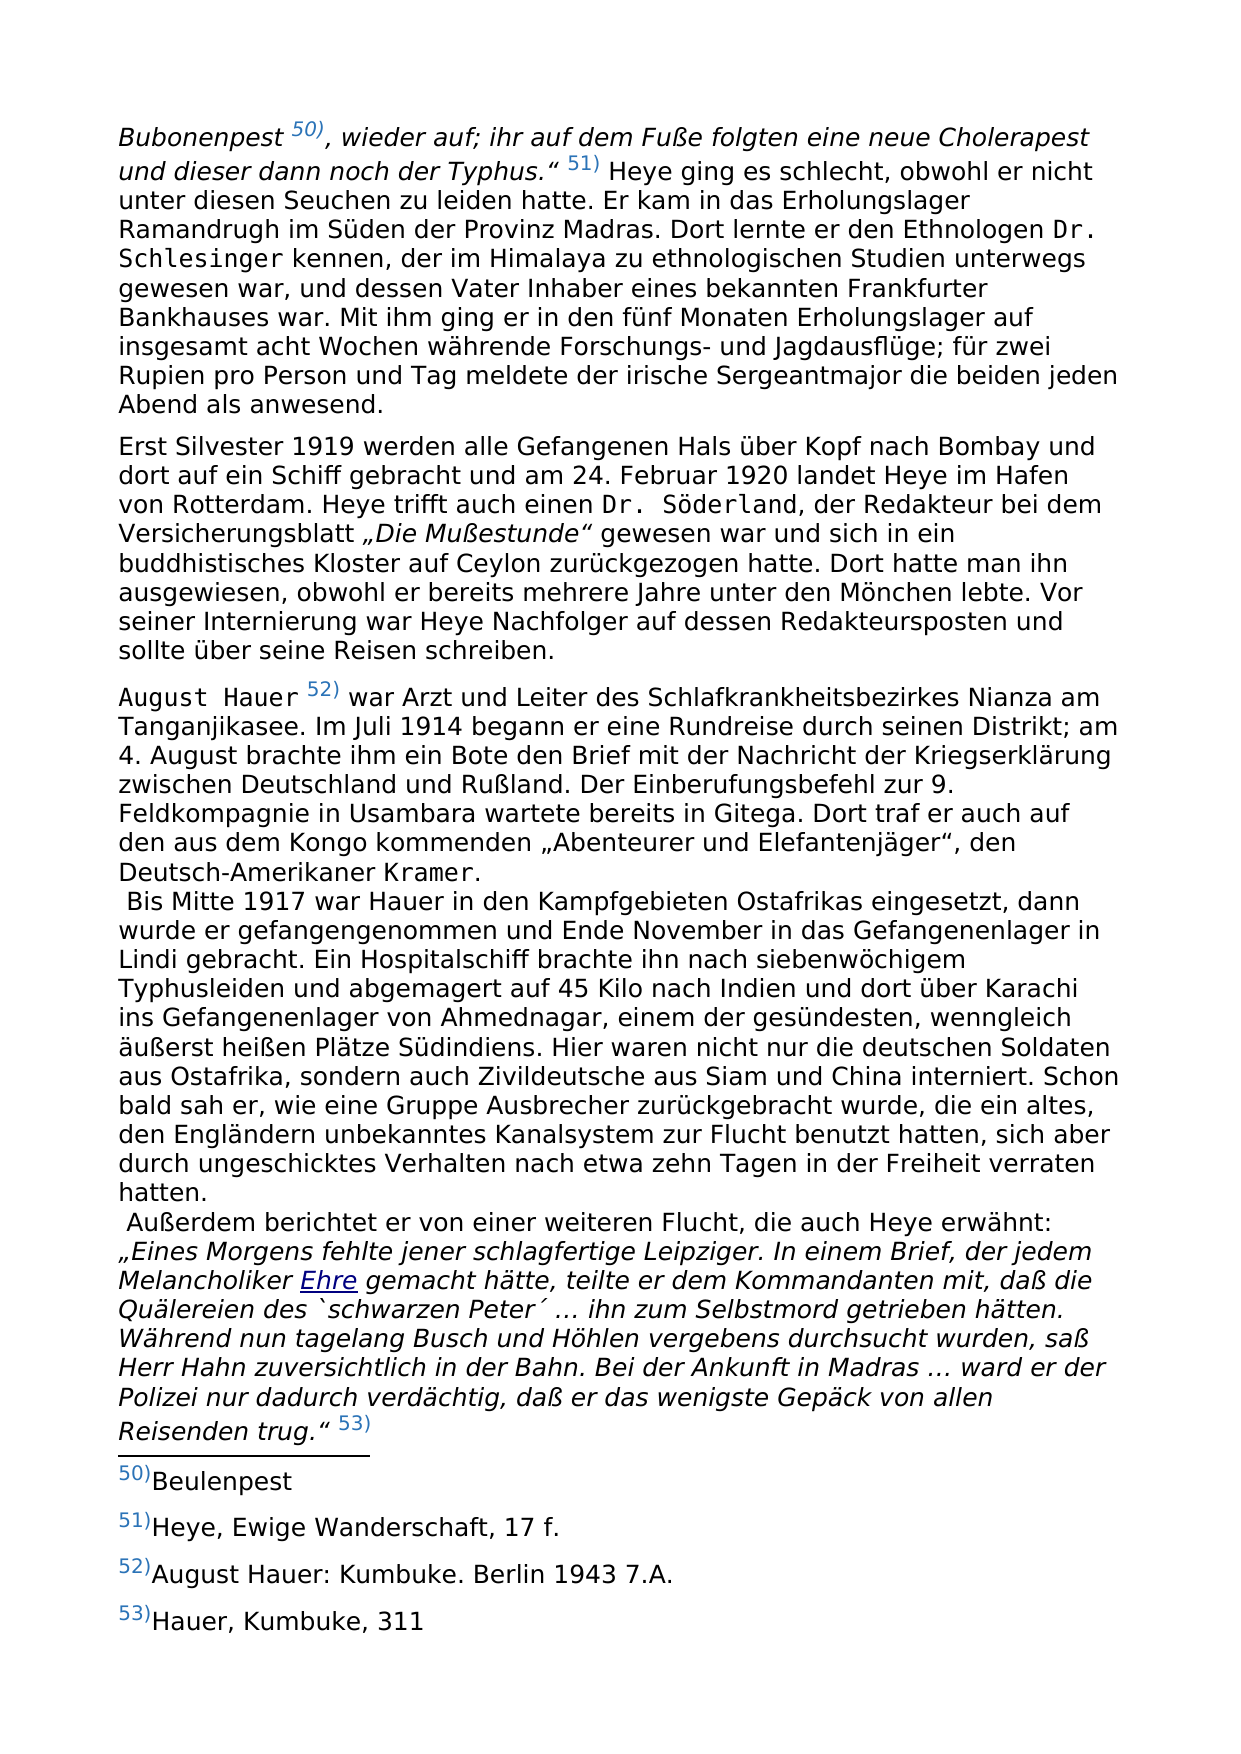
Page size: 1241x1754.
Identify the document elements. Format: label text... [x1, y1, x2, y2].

text August Hauer: Kumbuke. Berlin 1943 7.A. [118, 1555, 1122, 1589]
text Beulenpest [118, 1462, 1122, 1496]
text August Hauer war Arzt und Leiter des Schlafkrankheitsbezirkes Nianza am Tanganjikasee. Im Juli 1914 begann er eine Rundreise durch seinen Distrikt; am 4. August brachte ihm ein Bote den Brief mit der Nachricht der Kriegserklärung zwischen Deutschland und Rußland. Der Einberufungsbefehl zur 9. Feldkompagnie in Usambara wartete bereits in Gitega. Dort traf er auch auf den aus dem Kongo kommenden „Abenteurer und Elefantenjäger“, den Deutsch-Amerikaner Kramer. Bis Mitte 1917 war Hauer in den Kampfgebieten Ostafrikas eingesetzt, dann wurde er gefangengenommen und Ende November in das Gefangenenlager in Lindi gebracht. Ein Hospitalschiff brachte ihn nach siebenwöchigem Typhusleiden und abgemagert auf 45 Kilo nach Indien und dort über Karachi ins Gefangenenlager von Ahmednagar, einem der gesündesten, wenngleich äußerst heißen Plätze Südindiens. Hier waren nicht nur die deutschen Soldaten aus Ostafrika, sondern auch Zivildeutsche aus Siam und China interniert. Schon bald sah er, wie eine Gruppe Ausbrecher zurückgebracht wurde, die ein altes, den Engländern unbekanntes Kanalsystem zur Flucht benutzt hatten, sich aber durch ungeschicktes Verhalten nach etwa zehn Tagen in der Freiheit verraten hatten. Außerdem berichtet er von einer weiteren Flucht, die auch Heye erwähnt: „Eines Morgens fehlte jener schlagfertige Leipziger. In einem Brief, der jedem Melancholiker Ehre gemacht hätte, teilte er dem Kommandanten mit, daß die Quälereien des `schwarzen Peter´ … ihn zum Selbstmord getrieben hätten. Während nun tagelang Busch und Höhlen vergebens durchsucht wurden, saß Herr Hahn zuversichtlich in der Bahn. Bei der Ankunft in Madras … ward er der Polizei nur dadurch verdächtig, daß er das wenigste Gepäck von allen Reisenden trug.“ [118, 678, 1122, 1446]
text Erst Silvester 1919 werden alle Gefangenen Hals über Kopf nach Bombay und dort auf ein Schiff gebracht und am 24. Februar 1920 landet Heye im Hafen von Rotterdam. Heye trifft auch einen Dr. Söderland, der Redakteur bei dem Versicherungsblatt „Die Mußestunde“ gewesen war und sich in ein buddhistisches Kloster auf Ceylon zurückgezogen hatte. Dort hatte man ihn ausgewiesen, obwohl er bereits mehrere Jahre unter den Mönchen lebte. Vor seiner Internierung war Heye Nachfolger auf dessen Redakteursposten und sollte über seine Reisen schreiben. [118, 432, 1122, 665]
text Heye, Ewige Wanderschaft, 17 f. [118, 1509, 1122, 1543]
text Nach dem Kriegsende 1918 gab es lange keine Anzeichen für eine Verschiffung nach Hause, die Moral im Lager sank: „Die geistigen Interessen, die zahlreichen Bestrebungen zur Weiterbildung flauten ab, und schließlich hörte sogar die sportliche Betätigung fast völlig auf. Bei vielen machte sich stattdessen dauernde Gereiztheit und Zanksucht und eine Neigung zu alkoholischen Ausschweifungen bemerkbar, andere flüchteten sich in die sonderbarsten sektiererischen Lehren, in okkulten Hokuspokus oder einfach in schiere stumpfe Verzweiflung und Selbstaufgabe - und einige flüchteten aus dem Leben überhaupt. Denjenigen, die freiwillig gegangen waren, sollten im Laufe dieses düsteren Jahres noch viele unfreiwillig folgen. Nachdem schon eine Choleraepidemie auch unter uns mehrere Opfer gefordert hatte, fiel der schwarze Schatten der weltumspannenden Grippe auch über Indien. … [Dann] flammte die dortzulande nie ganz verlöschende tropische Pest, die Bubonenpest , wieder auf; ihr auf dem Fuße folgten eine neue Cholerapest und dieser dann noch der Typhus.“ Heye ging es schlecht, obwohl er nicht unter diesen Seuchen zu leiden hatte. Er kam in das Erholungslager Ramandrugh im Süden der Provinz Madras. Dort lernte er den Ethnologen Dr. Schlesinger kennen, der im Himalaya zu ethnologischen Studien unterwegs gewesen war, und dessen Vater Inhaber eines bekannten Frankfurter Bankhauses war. Mit ihm ging er in den fünf Monaten Erholungslager auf insgesamt acht Wochen währende Forschungs- und Jagdausflüge; für zwei Rupien pro Person und Tag meldete der irische Sergeantmajor die beiden jeden Abend als anwesend. [118, 118, 1122, 419]
text Hauer, Kumbuke, 311 [118, 1602, 1122, 1636]
